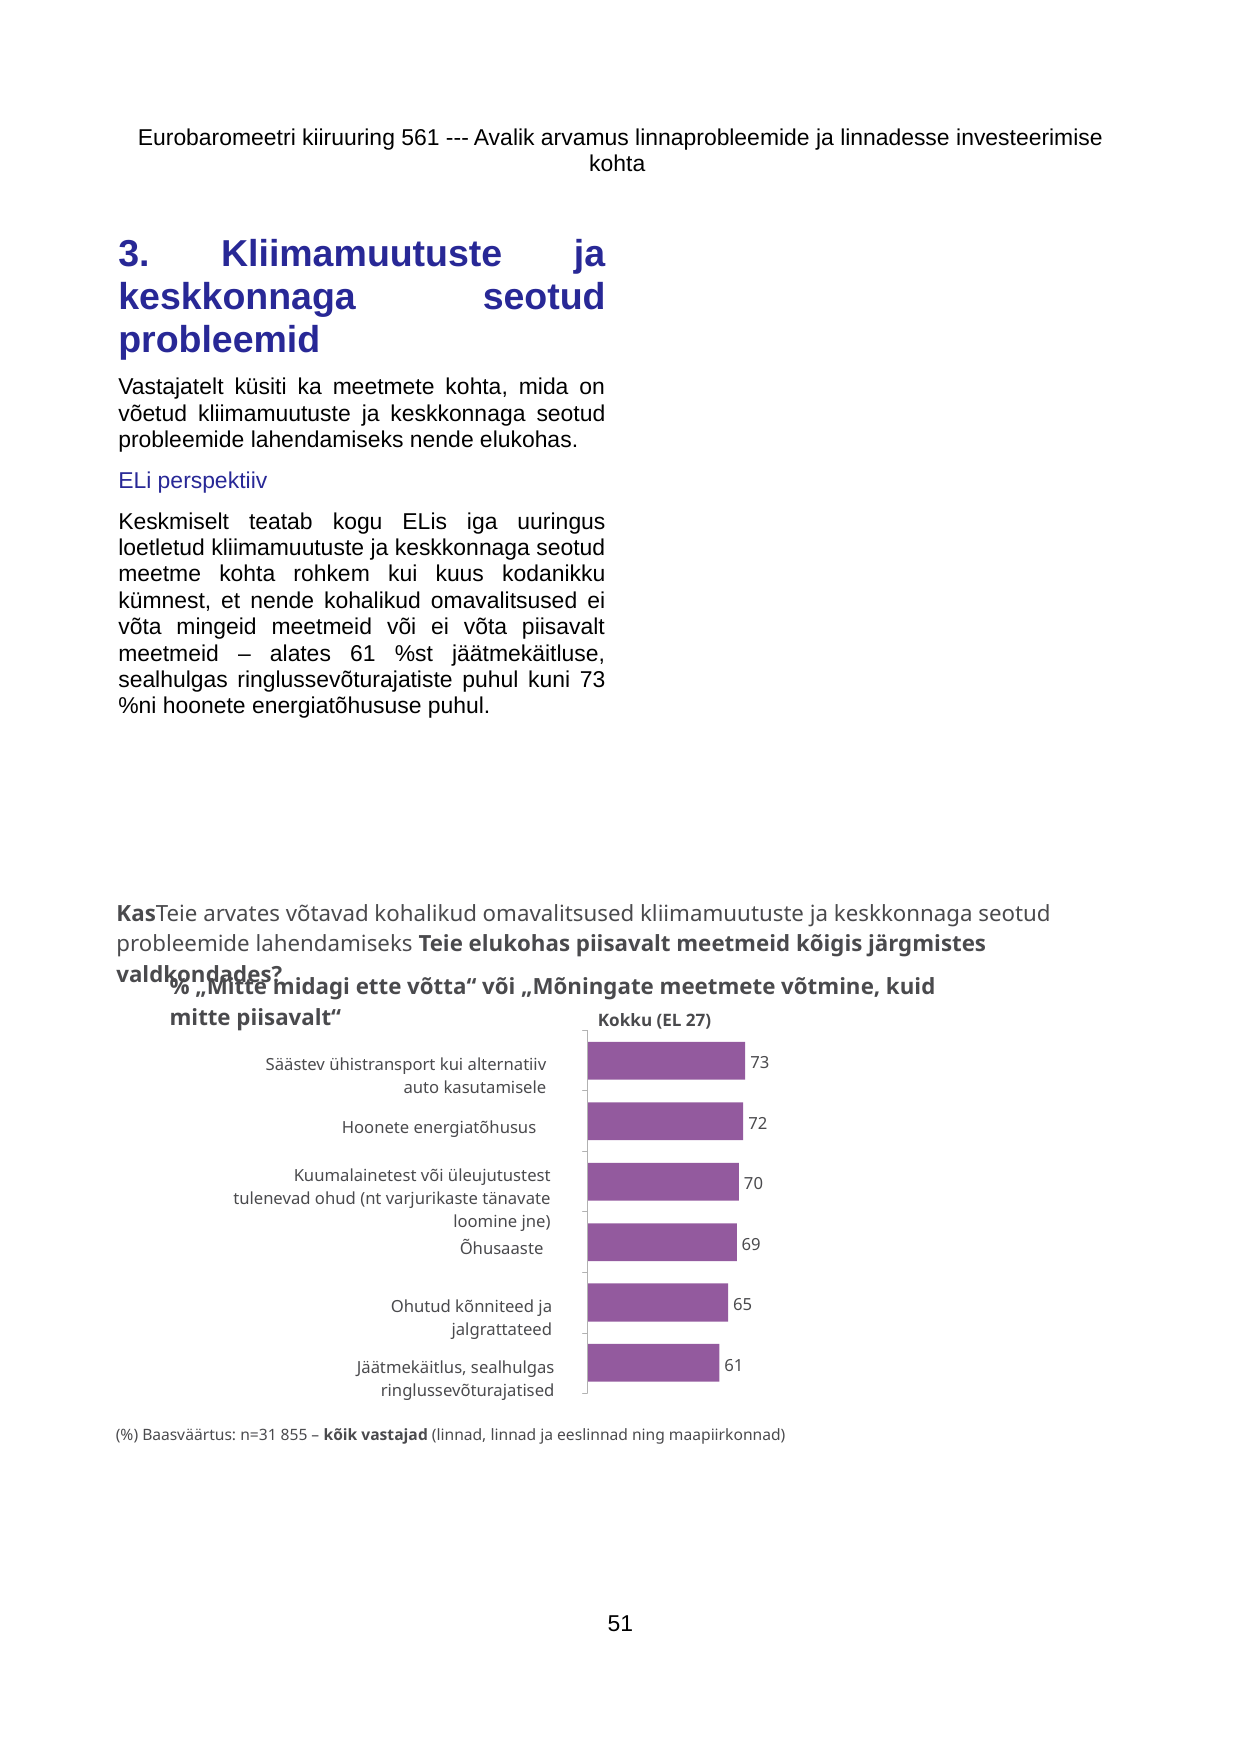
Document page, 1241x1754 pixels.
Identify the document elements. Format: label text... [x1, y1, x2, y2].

text Vastajatelt küsiti ka meetmete kohta, mida on võetud kliimamuutuste ja keskkonnaga seotud probleemide lahendamiseks nende elukohas. [118, 373, 605, 452]
text ELi perspektiiv [118, 467, 605, 493]
text Keskmiselt teatab kogu ELis iga uuringus loetletud kliimamuutuste ja keskkonnaga seotud meetme kohta rohkem kui kuus kodanikku kümnest, et nende kohalikud omavalitsused ei võta mingeid meetmeid või ei võta piisavalt meetmeid – alates 61 %st jäätmekäitluse, sealhulgas ringlussevõturajatiste puhul kuni 73 %ni hoonete energiatõhususe puhul. [118, 508, 605, 718]
subtitle 3. Kliimamuutuste ja keskkonnaga seotud probleemid [118, 231, 605, 361]
